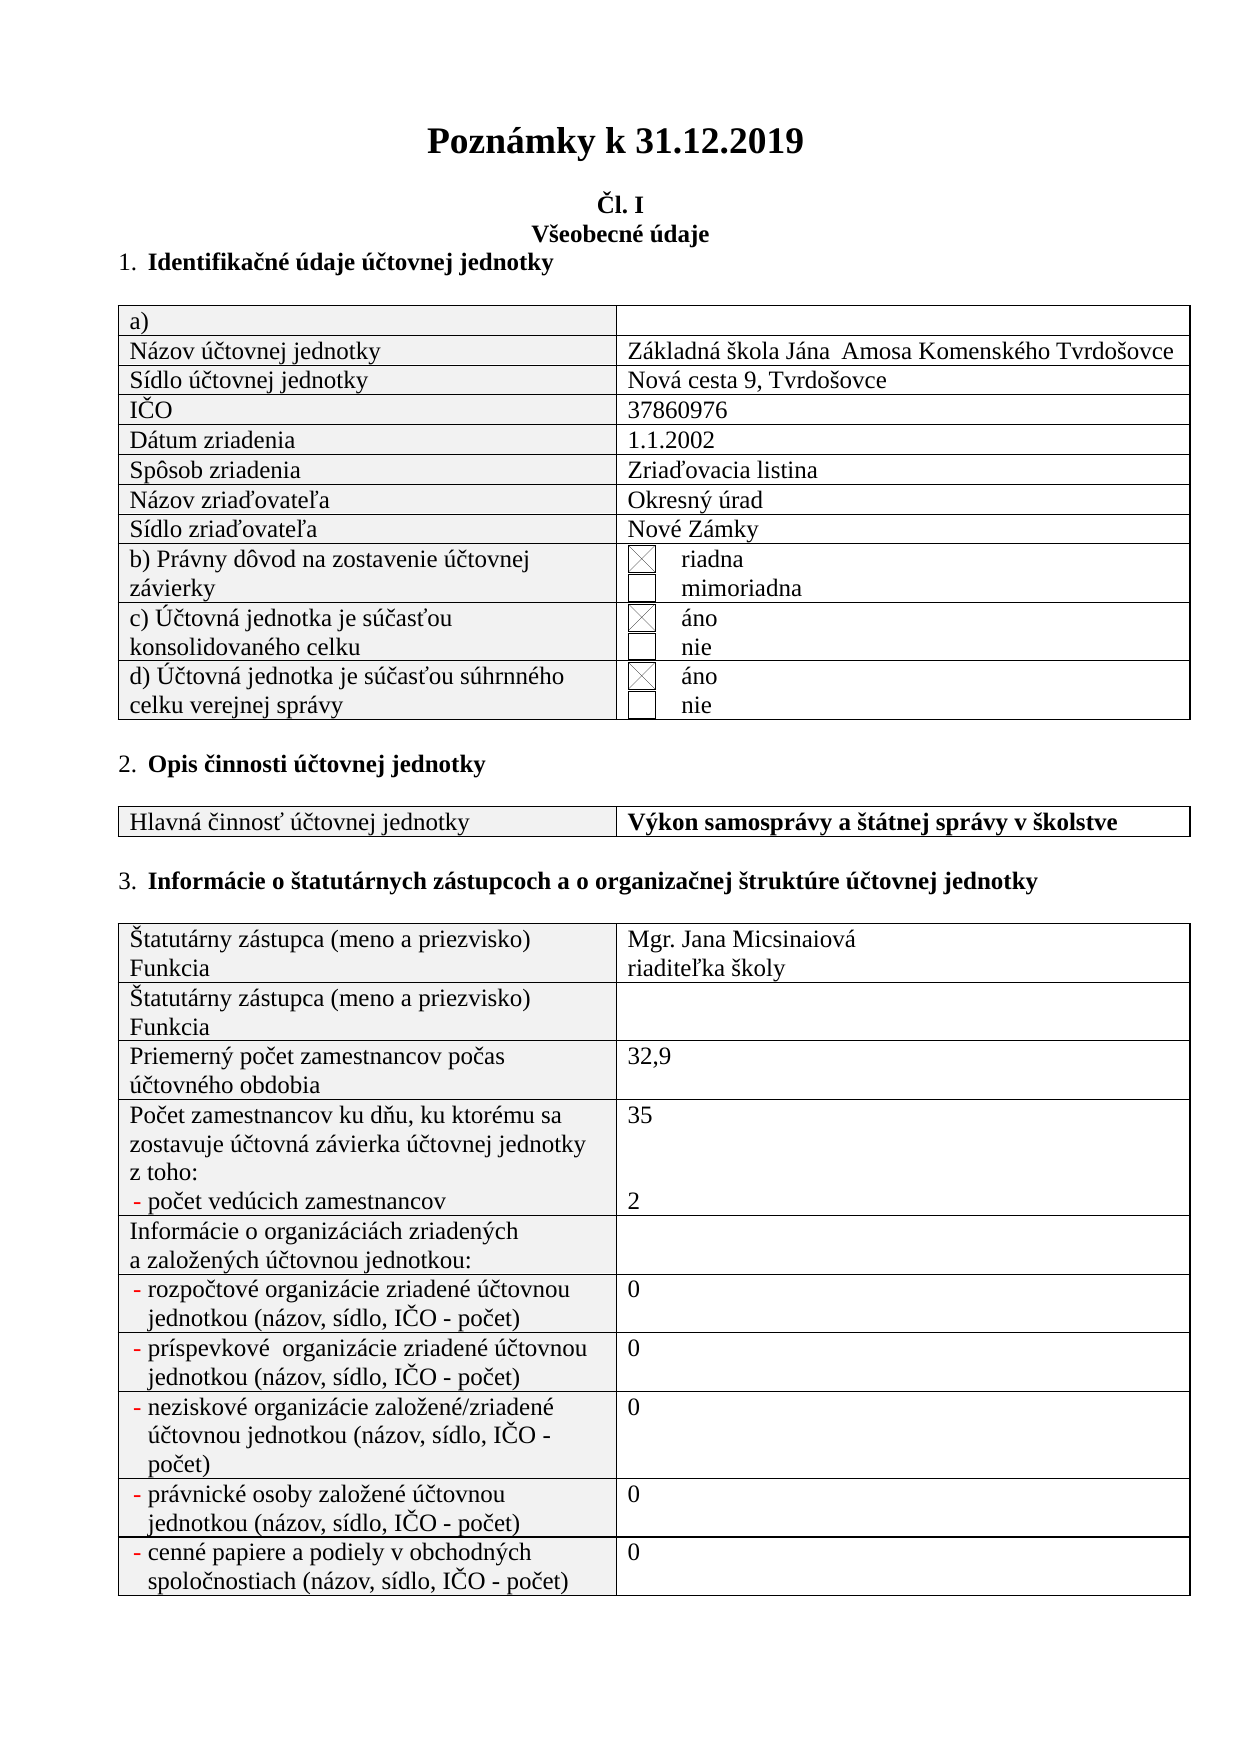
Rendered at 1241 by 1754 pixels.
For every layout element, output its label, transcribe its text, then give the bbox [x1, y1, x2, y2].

list Informácie o štatutárnych zástupcoch a o organizačnej štruktúre účtovnej jednotky [118, 866, 1122, 894]
table_header Výkon samosprávy a štátnej správy v školstve [617, 807, 1189, 836]
table_header Hlavná činnosť účtovnej jednotky [119, 807, 616, 836]
table_cell príspevkové organizácie zriadené účtovnou jednotkou (názov, sídlo, IČO - počet) [119, 1333, 616, 1391]
table_cell [617, 1216, 1189, 1273]
table_cell d) Účtovná jednotka je súčasťou súhrnného celku verejnej správy [119, 661, 616, 719]
table_cell 35 2 [617, 1100, 1189, 1215]
table_cell Zriaďovacia listina [617, 455, 1189, 484]
table_cell áno nie [617, 603, 1189, 660]
table_cell b) Právny dôvod na zostavenie účtovnej závierky [119, 544, 616, 602]
table_cell Názov účtovnej jednotky [119, 336, 616, 364]
table_cell IČO [119, 395, 616, 424]
table_cell Nová cesta 9, Tvrdošovce [617, 366, 1189, 394]
table_cell 0 [617, 1479, 1189, 1536]
table_cell rozpočtové organizácie zriadené účtovnou jednotkou (názov, sídlo, IČO - počet) [119, 1275, 616, 1332]
table_cell Základná škola Jána Amosa Komenského Tvrdošovce [617, 336, 1189, 364]
table_header [617, 306, 1189, 335]
table_cell Dátum zriadenia [119, 425, 616, 454]
table_cell [617, 983, 1189, 1040]
table_cell neziskové organizácie založené/zriadené účtovnou jednotkou (názov, sídlo, IČO - počet) [119, 1392, 616, 1478]
table_header Štatutárny zástupca (meno a priezvisko) Funkcia [119, 924, 616, 982]
table_cell 1.1.2002 [617, 425, 1189, 454]
table_header Mgr. Jana Micsinaiová riaditeľka školy [617, 924, 1189, 982]
table_cell riadna mimoriadna [617, 544, 1189, 602]
table_cell Nové Zámky [617, 515, 1189, 543]
table_cell Štatutárny zástupca (meno a priezvisko) Funkcia [119, 983, 616, 1040]
table_cell Sídlo účtovnej jednotky [119, 366, 616, 394]
list Identifikačné údaje účtovnej jednotky [118, 247, 1122, 276]
text Poznámky k 31.12.2019 [118, 118, 1122, 161]
table_cell 0 [617, 1392, 1189, 1478]
table_cell Spôsob zriadenia [119, 455, 616, 484]
table_header a) [119, 306, 616, 335]
text Čl. I [118, 190, 1122, 219]
table_cell Informácie o organizáciách zriadených a založených účtovnou jednotkou: [119, 1216, 616, 1273]
table_cell Počet zamestnancov ku dňu, ku ktorému sa zostavuje účtovná závierka účtovnej jednotky z toho: počet vedúcich zamestnancov [119, 1100, 616, 1215]
table_cell 0 [617, 1333, 1189, 1391]
table_cell Priemerný počet zamestnancov počas účtovného obdobia [119, 1041, 616, 1099]
table_cell 0 [617, 1275, 1189, 1332]
table_cell 37860976 [617, 395, 1189, 424]
table_cell Názov zriaďovateľa [119, 485, 616, 513]
table_cell Sídlo zriaďovateľa [119, 515, 616, 543]
table_cell právnické osoby založené účtovnou jednotkou (názov, sídlo, IČO - počet) [119, 1479, 616, 1536]
table_cell Okresný úrad [617, 485, 1189, 513]
table_cell 0 [617, 1538, 1189, 1595]
table_cell c) Účtovná jednotka je súčasťou konsolidovaného celku [119, 603, 616, 660]
list Opis činnosti účtovnej jednotky [118, 749, 1122, 777]
text Všeobecné údaje [118, 219, 1122, 247]
table_cell áno nie [617, 661, 1189, 719]
table_cell cenné papiere a podiely v obchodných spoločnostiach (názov, sídlo, IČO - počet) [119, 1538, 616, 1595]
table_cell 32,9 [617, 1041, 1189, 1099]
